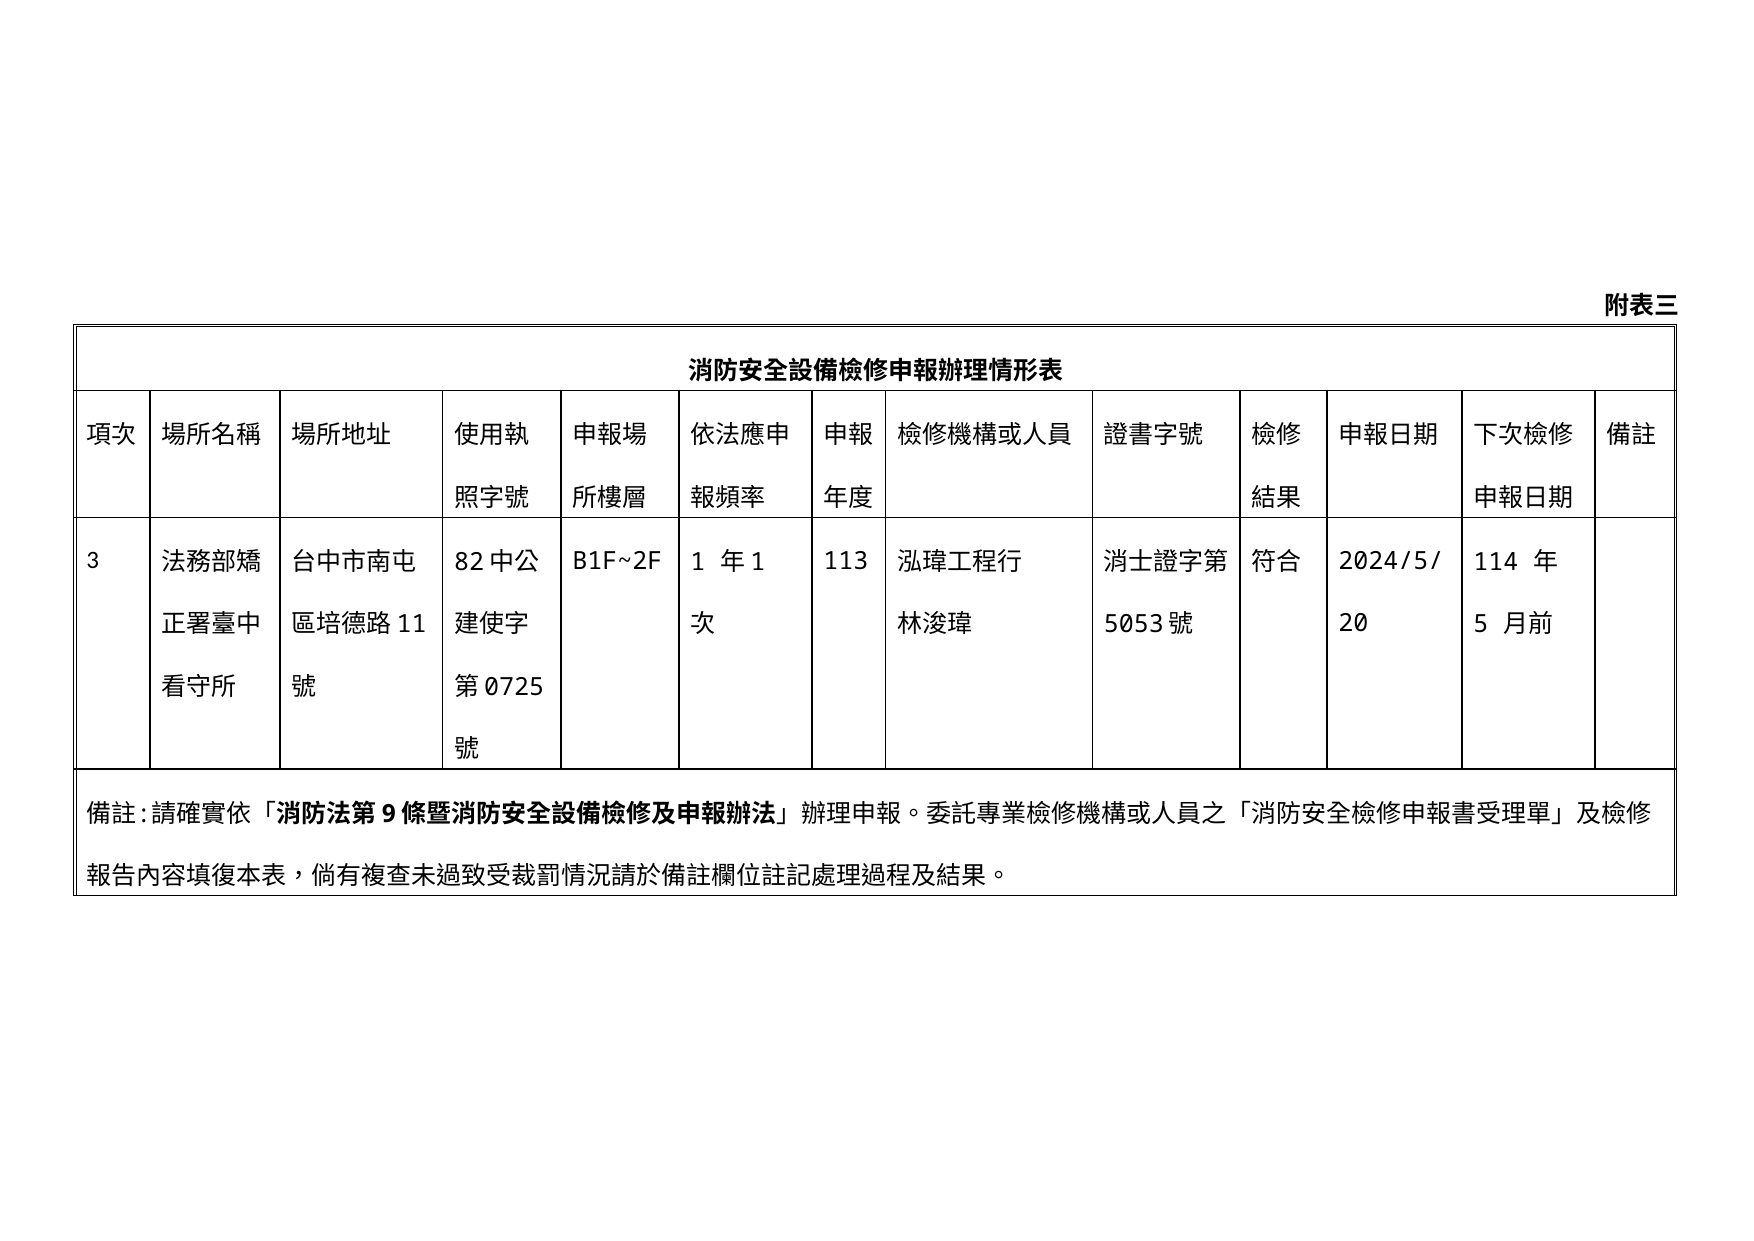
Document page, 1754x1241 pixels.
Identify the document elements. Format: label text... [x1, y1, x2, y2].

table_cell 場所名稱 [151, 391, 279, 516]
table_cell 備註:請確實依「消防法第9條暨消防安全設備檢修及申報辦法」辦理申報。委託專業檢修機構或人員之「消防安全檢修申報書受理單」及檢修報告內容填復本表，倘有複查未過致受裁罰情況請於備註欄位註記處理過程及結果。 [77, 770, 1674, 894]
table_cell 申報 年度 [813, 391, 885, 516]
table_cell 1 年1 次 [680, 518, 811, 768]
table_cell 符合 [1241, 518, 1326, 768]
table_cell 備註 [1596, 391, 1674, 516]
table_cell 場所地址 [281, 391, 442, 516]
table_cell 檢修結果 [1241, 391, 1326, 516]
table_cell 項次 [77, 391, 149, 516]
table_cell 3 [77, 518, 149, 768]
table_cell 使用執照字號 [443, 391, 560, 516]
table_cell 台中市南屯區培德路11號 [281, 518, 442, 768]
table_cell 消士證字第5053號 [1093, 518, 1239, 768]
table_cell 法務部矯正署臺中看守所 [151, 518, 279, 768]
table_cell B1F~2F [562, 518, 678, 768]
table_cell 下次檢修申報日期 [1463, 391, 1594, 516]
table_cell 82中公建使字第0725號 [443, 518, 560, 768]
table_cell 證書字號 [1093, 391, 1239, 516]
table_cell 泓瑋工程行 林浚瑋 [886, 518, 1092, 768]
table_header 消防安全設備檢修申報辦理情形表 [77, 327, 1674, 390]
table_cell 依法應申報頻率 [680, 391, 811, 516]
table_cell 申報日期 [1328, 391, 1461, 516]
table_cell [1596, 518, 1674, 768]
table_cell 申報場所樓層 [562, 391, 678, 516]
table_cell 檢修機構或人員 [886, 391, 1092, 516]
table_cell 2024/5/20 [1328, 518, 1461, 768]
table_cell 114 年 5 月前 [1463, 518, 1594, 768]
text 附表三 [75, 262, 1679, 324]
table_cell 113 [813, 518, 885, 768]
